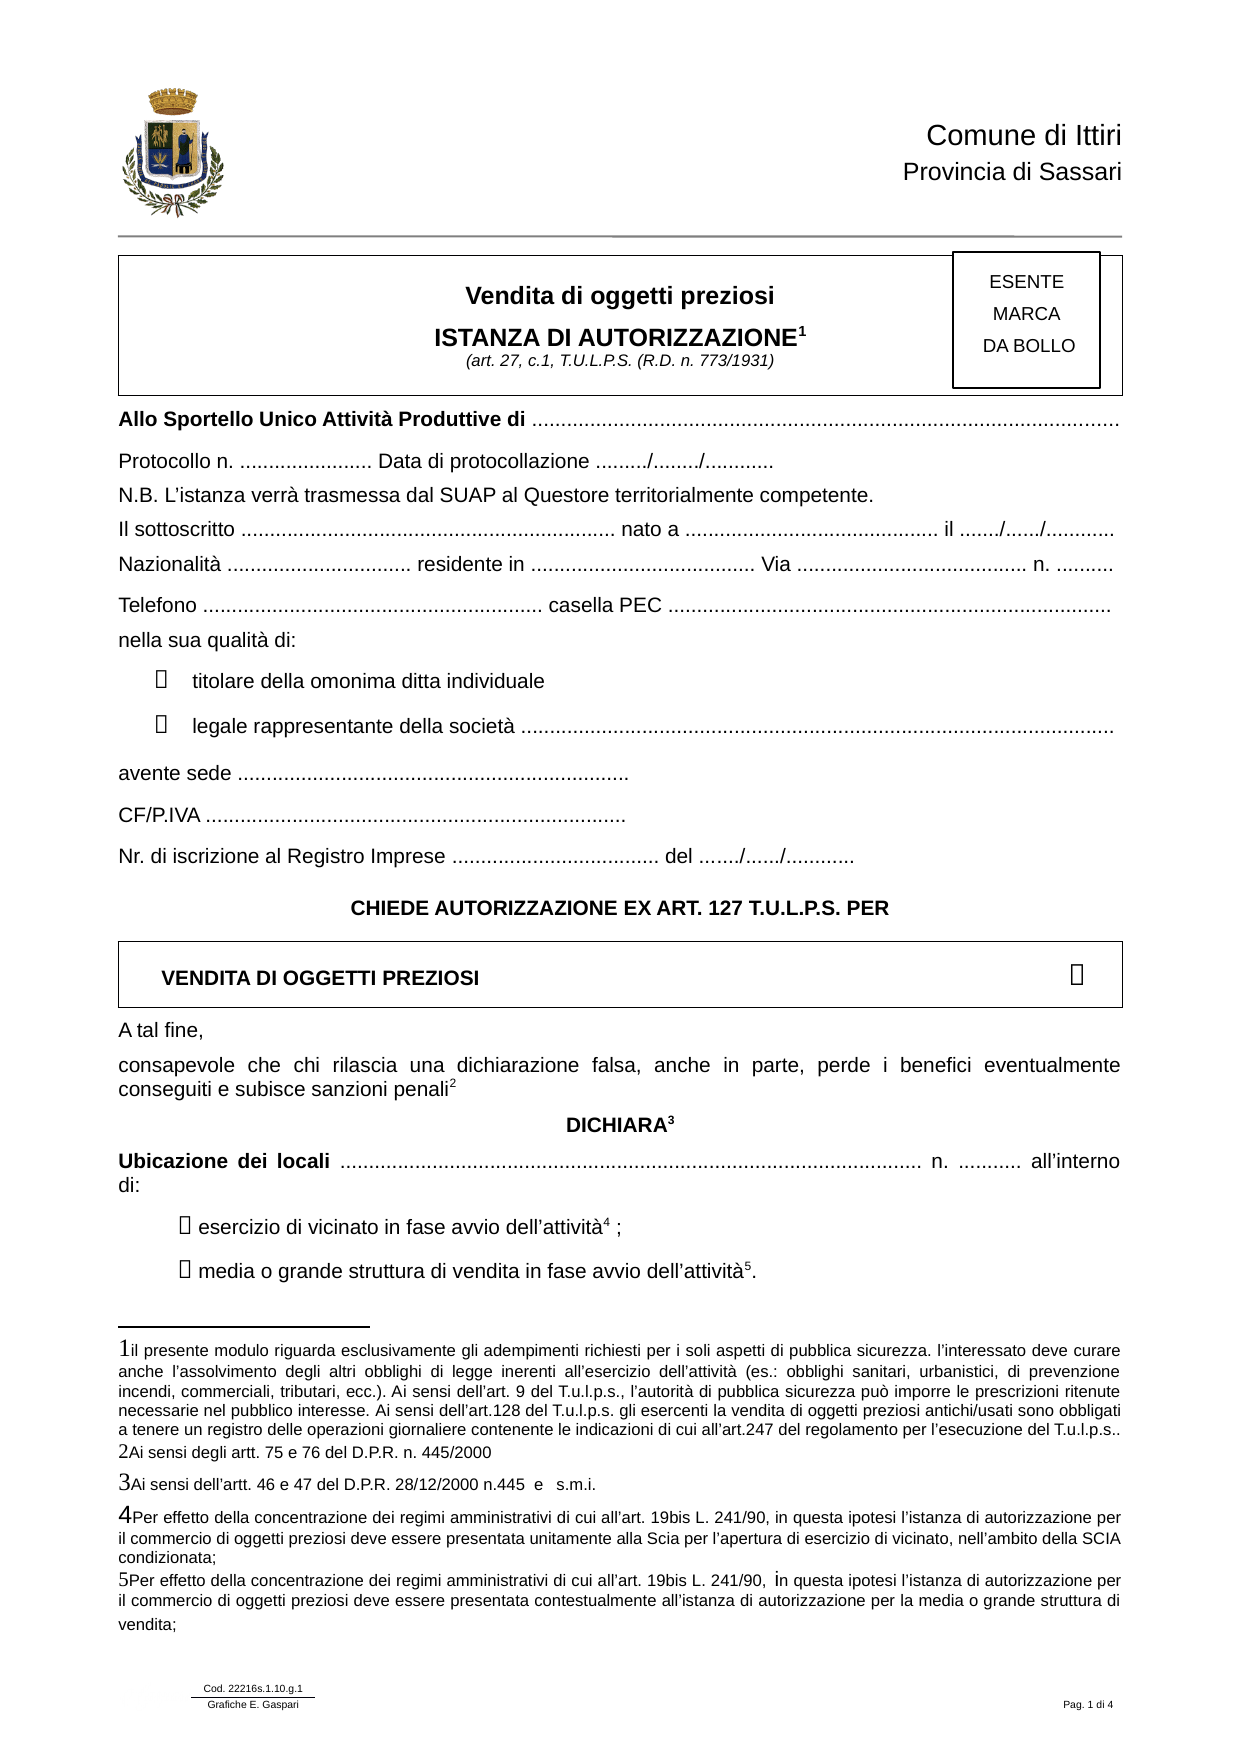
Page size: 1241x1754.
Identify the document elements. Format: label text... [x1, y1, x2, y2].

text Ai sensi degli artt. 75 e 76 del D.P.R. n. 445/2000 [118, 1439, 1122, 1463]
text  legale rappresentante della società ....................................................................................................... [153, 706, 1122, 740]
text nella sua qualità di: [118, 627, 1122, 651]
text Ai sensi dell’artt. 46 e 47 del D.P.R. 28/12/2000 n.445 e s.m.i. [118, 1467, 1122, 1496]
text  esercizio di vicinato in fase avvio dell’attività ; [177, 1208, 1122, 1242]
text Per effetto della concentrazione dei regimi amministrativi di cui all’art. 19bis L. 241/90, in questa ipotesi l’istanza di autorizzazione per il commercio di oggetti preziosi deve essere presentata contestualmente all’istanza di autorizzazione per la media o grande struttura di vendita; [118, 1567, 1122, 1636]
text Provincia di Sassari [224, 157, 1122, 185]
table_header Vendita di oggetti preziosi ISTANZA DI AUTORIZZAZIONE (art. 27, c.1, T.U.L.P.S. (R.D. n. 773/1931) [119, 256, 1122, 395]
text avente sede .................................................................... [118, 761, 1122, 785]
text CF/P.IVA ......................................................................... [118, 803, 1122, 827]
text A tal fine, [118, 1018, 1122, 1042]
text  titolare della omonima ditta individuale [153, 662, 1122, 696]
table_header VENDITA DI OGGETTI PREZIOSI  [119, 942, 1122, 1007]
text Nr. di iscrizione al Registro Imprese .................................... del ......./....../............ [118, 844, 1122, 868]
picture [122, 87, 224, 219]
text CHIEDE AUTORIZZAZIONE EX ART. 127 T.U.L.P.S. PER [118, 896, 1122, 920]
text Telefono ........................................................... casella PEC ............................................................................. [118, 593, 1122, 617]
text consapevole che chi rilascia una dichiarazione falsa, anche in parte, perde i benefici eventualmente conseguiti e subisce sanzioni penali [118, 1052, 1122, 1100]
text Allo Sportello Unico Attività Produttive di [118, 407, 1122, 431]
text Protocollo n. ....................... Data di protocollazione ........./......../............ [118, 448, 1122, 472]
text  media o grande struttura di vendita in fase avvio dell’attività. [177, 1252, 1122, 1286]
text Per effetto della concentrazione dei regimi amministrativi di cui all’art. 19bis L. 241/90, in questa ipotesi l’istanza di autorizzazione per il commercio di oggetti preziosi deve essere presentata unitamente alla Scia per l’apertura di esercizio di vicinato, nell’ambito della SCIA condizionata; [118, 1500, 1122, 1567]
text N.B. L’istanza verrà trasmessa dal SUAP al Questore territorialmente competente. [118, 483, 1122, 507]
text DICHIARA [118, 1113, 1122, 1137]
text Nazionalità ................................ residente in ....................................... Via ........................................ n. .......... [118, 552, 1122, 576]
text Comune di Ittiri [224, 118, 1122, 152]
text Il sottoscritto ................................................................. nato a ............................................ il ......./....../............ [118, 517, 1122, 541]
text Ubicazione dei locali ..................................................................................................... n. ........... all’interno di: [118, 1149, 1122, 1197]
